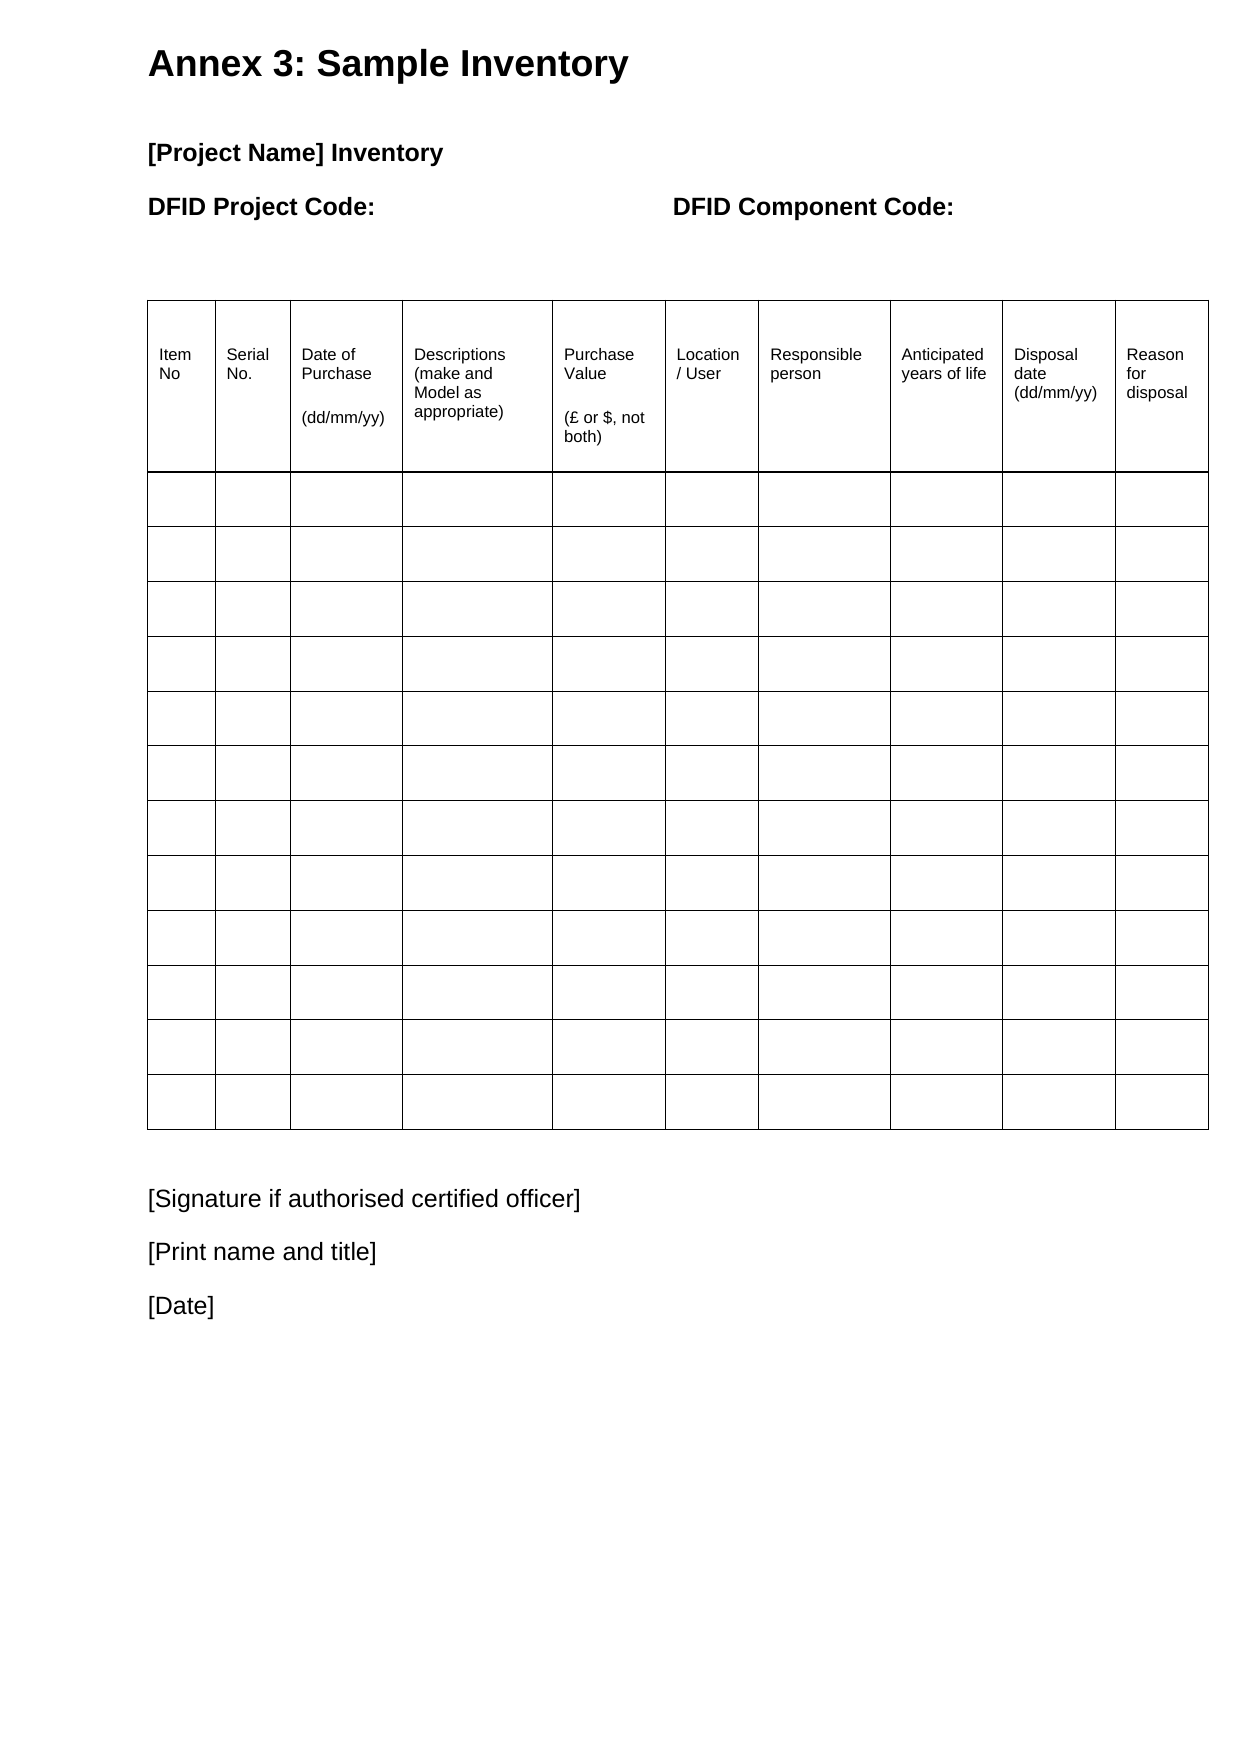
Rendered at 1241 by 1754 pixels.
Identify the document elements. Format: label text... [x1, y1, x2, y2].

table_cell [553, 801, 665, 855]
table_cell [759, 473, 890, 526]
table_cell [666, 1020, 758, 1074]
table_cell [666, 637, 758, 691]
text DFID Project Code: DFID Component Code: [148, 192, 1092, 221]
table_cell [1116, 856, 1208, 910]
table_cell [148, 637, 215, 691]
table_cell [891, 801, 1002, 855]
table_cell [666, 473, 758, 526]
table_cell [1116, 911, 1208, 964]
table_cell [666, 856, 758, 910]
table_cell [1003, 692, 1115, 745]
table_cell [1003, 527, 1115, 581]
table_cell [759, 582, 890, 636]
table_cell [1003, 801, 1115, 855]
table_cell [891, 473, 1002, 526]
table_header Serial No. [216, 301, 290, 471]
table_header Descriptions (make and Model as appropriate) [403, 301, 552, 471]
table_cell [216, 1020, 290, 1074]
table_cell [1003, 966, 1115, 1019]
table_cell [1116, 966, 1208, 1019]
table_cell [759, 527, 890, 581]
table_cell [759, 856, 890, 910]
table_cell [759, 746, 890, 800]
table_cell [1003, 473, 1115, 526]
table_cell [216, 473, 290, 526]
table_cell [216, 746, 290, 800]
table_cell [759, 637, 890, 691]
table_cell [891, 1020, 1002, 1074]
table_cell [1116, 1020, 1208, 1074]
table_cell [148, 911, 215, 964]
table_cell [1003, 637, 1115, 691]
table_cell [403, 692, 552, 745]
text Annex 3: Sample Inventory [148, 41, 1092, 84]
table_cell [403, 637, 552, 691]
table_cell [148, 801, 215, 855]
table_cell [759, 692, 890, 745]
table_cell [666, 582, 758, 636]
table_cell [891, 746, 1002, 800]
text [Signature if authorised certified officer] [148, 1184, 1092, 1212]
table_cell [148, 746, 215, 800]
table_cell [1116, 801, 1208, 855]
table_cell [148, 1075, 215, 1129]
table_cell [891, 856, 1002, 910]
table_cell [666, 911, 758, 964]
table_cell [403, 1020, 552, 1074]
table_header Anticipated years of life [891, 301, 1002, 471]
table_cell [291, 801, 402, 855]
table_cell [291, 1075, 402, 1129]
table_cell [216, 801, 290, 855]
table_cell [891, 1075, 1002, 1129]
table_cell [1003, 1075, 1115, 1129]
table_cell [291, 692, 402, 745]
table_cell [148, 527, 215, 581]
table_cell [553, 582, 665, 636]
table_header Date of Purchase (dd/mm/yy) [291, 301, 402, 471]
table_cell [291, 746, 402, 800]
table_header Purchase Value (£ or $, not both) [553, 301, 665, 471]
table_cell [291, 1020, 402, 1074]
table_cell [891, 966, 1002, 1019]
table_cell [666, 966, 758, 1019]
table_cell [891, 527, 1002, 581]
table_cell [666, 1075, 758, 1129]
table_cell [148, 966, 215, 1019]
text [Print name and title] [148, 1237, 1092, 1266]
table_cell [1116, 527, 1208, 581]
table_cell [216, 1075, 290, 1129]
table_cell [1116, 473, 1208, 526]
table_cell [148, 692, 215, 745]
table_cell [553, 911, 665, 964]
table_cell [759, 1020, 890, 1074]
table_cell [148, 473, 215, 526]
table_cell [891, 637, 1002, 691]
table_cell [891, 582, 1002, 636]
table_cell [666, 801, 758, 855]
table_cell [891, 911, 1002, 964]
table_cell [291, 637, 402, 691]
table_cell [216, 527, 290, 581]
table_cell [553, 473, 665, 526]
table_cell [1116, 582, 1208, 636]
table_cell [759, 1075, 890, 1129]
table_header Reason for disposal [1116, 301, 1208, 471]
table_cell [1003, 746, 1115, 800]
table_cell [291, 582, 402, 636]
table_cell [1116, 637, 1208, 691]
table_header Disposal date (dd/mm/yy) [1003, 301, 1115, 471]
table_cell [759, 966, 890, 1019]
table_cell [1116, 1075, 1208, 1129]
table_cell [148, 1020, 215, 1074]
table_cell [216, 637, 290, 691]
table_cell [291, 966, 402, 1019]
table_cell [759, 911, 890, 964]
table_cell [666, 692, 758, 745]
table_cell [403, 911, 552, 964]
table_cell [553, 1020, 665, 1074]
table_cell [553, 527, 665, 581]
table_cell [403, 473, 552, 526]
table_cell [403, 582, 552, 636]
table_cell [1003, 1020, 1115, 1074]
table_cell [1003, 911, 1115, 964]
table_cell [891, 692, 1002, 745]
table_cell [666, 527, 758, 581]
table_cell [291, 856, 402, 910]
table_cell [1116, 692, 1208, 745]
table_cell [553, 966, 665, 1019]
table_cell [553, 637, 665, 691]
table_header Responsible person [759, 301, 890, 471]
table_cell [553, 692, 665, 745]
table_cell [216, 911, 290, 964]
table_cell [403, 856, 552, 910]
table_cell [666, 746, 758, 800]
table_cell [759, 801, 890, 855]
table_cell [1003, 856, 1115, 910]
table_cell [291, 527, 402, 581]
table_cell [403, 746, 552, 800]
text [Date] [148, 1291, 1092, 1320]
table_cell [148, 856, 215, 910]
table_cell [216, 966, 290, 1019]
table_cell [216, 856, 290, 910]
table_cell [403, 527, 552, 581]
table_cell [148, 582, 215, 636]
table_header Item No [148, 301, 215, 471]
table_cell [403, 966, 552, 1019]
table_cell [553, 1075, 665, 1129]
table_cell [291, 911, 402, 964]
table_header Location / User [666, 301, 758, 471]
table_cell [216, 582, 290, 636]
table_cell [216, 692, 290, 745]
table_cell [553, 746, 665, 800]
table_cell [403, 801, 552, 855]
text [Project Name] Inventory [148, 138, 1092, 167]
table_cell [291, 473, 402, 526]
table_cell [1003, 582, 1115, 636]
table_cell [1116, 746, 1208, 800]
table_cell [403, 1075, 552, 1129]
table_cell [553, 856, 665, 910]
